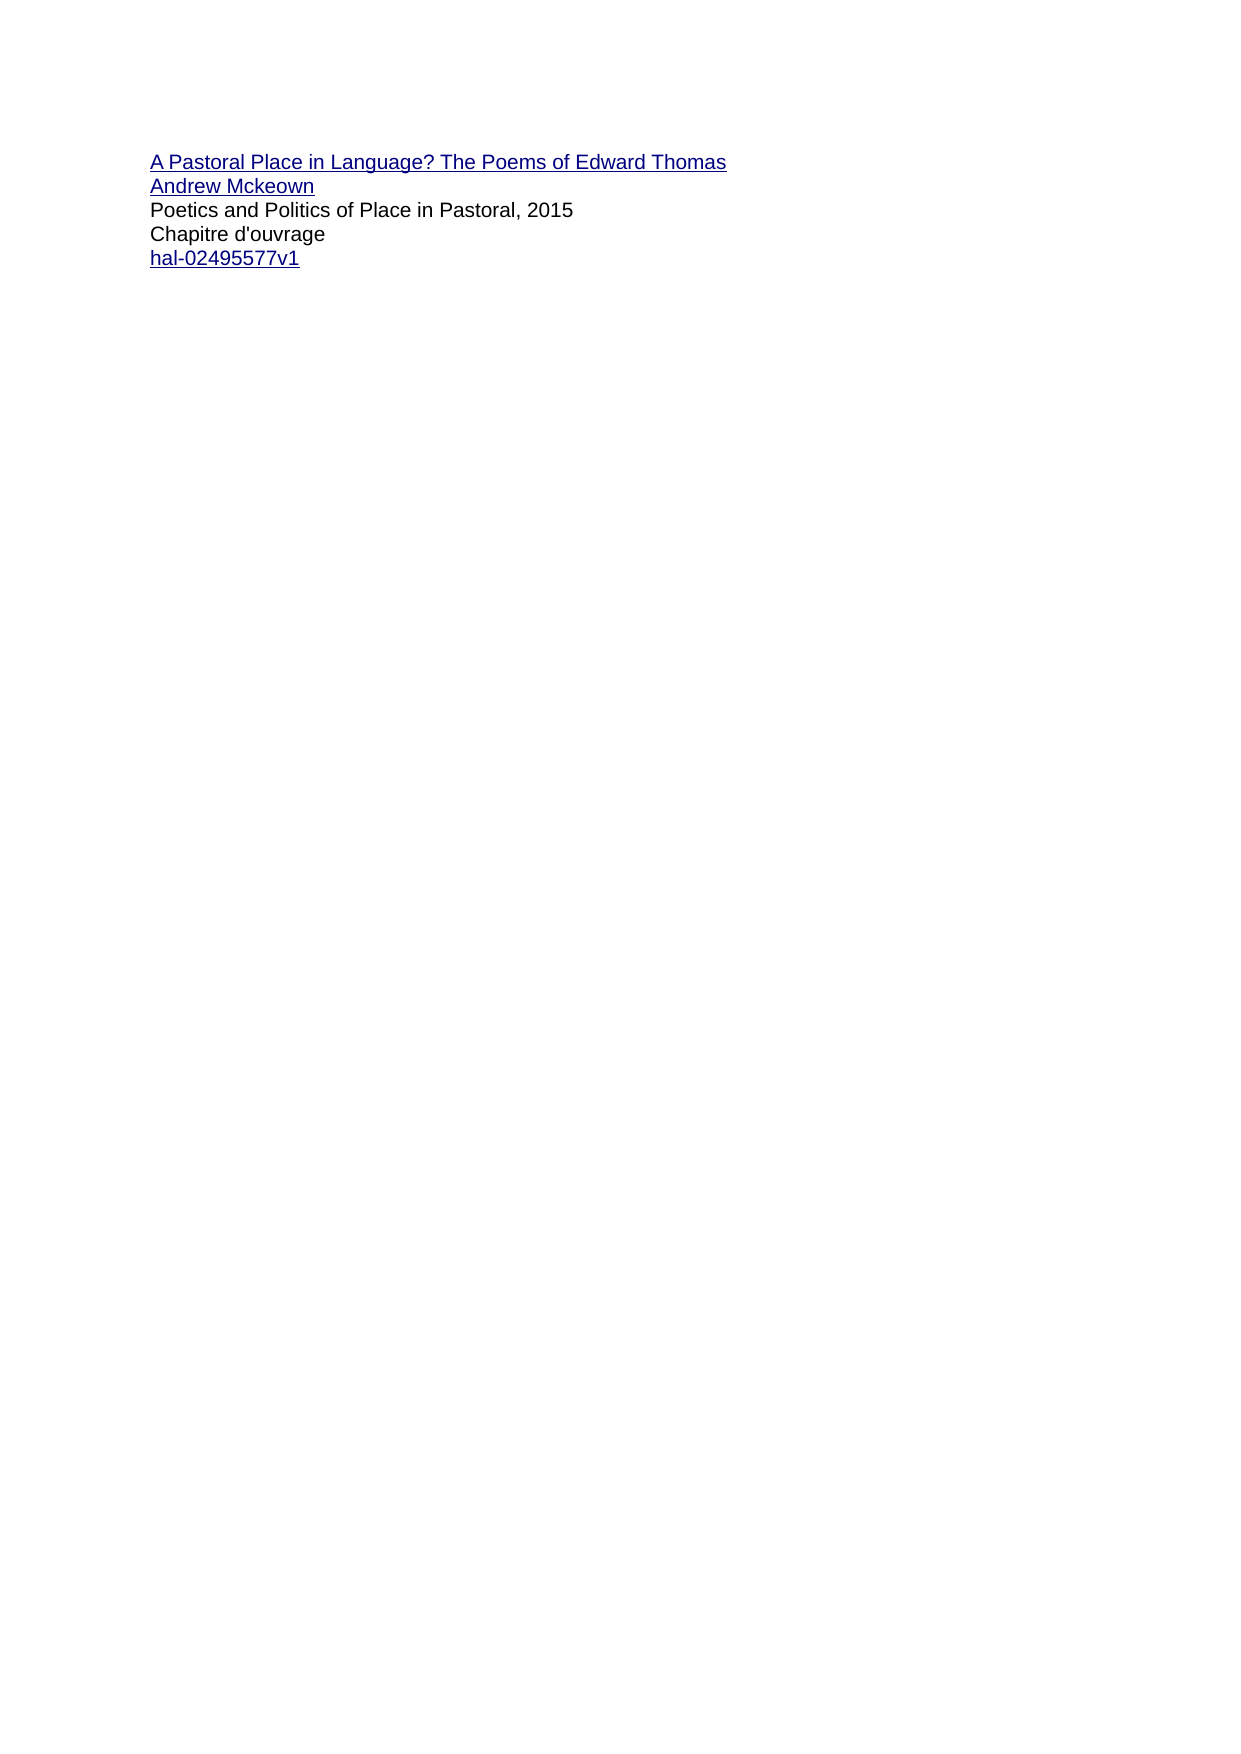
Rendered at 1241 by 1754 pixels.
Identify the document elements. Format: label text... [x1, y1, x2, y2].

table_cell A Pastoral Place in Language? The Poems of Edward Thomas Andrew Mckeown Poetics and Politics of Place in Pastoral, 2015 Chapitre d'ouvrage hal-02495577v1 [150, 150, 1090, 270]
